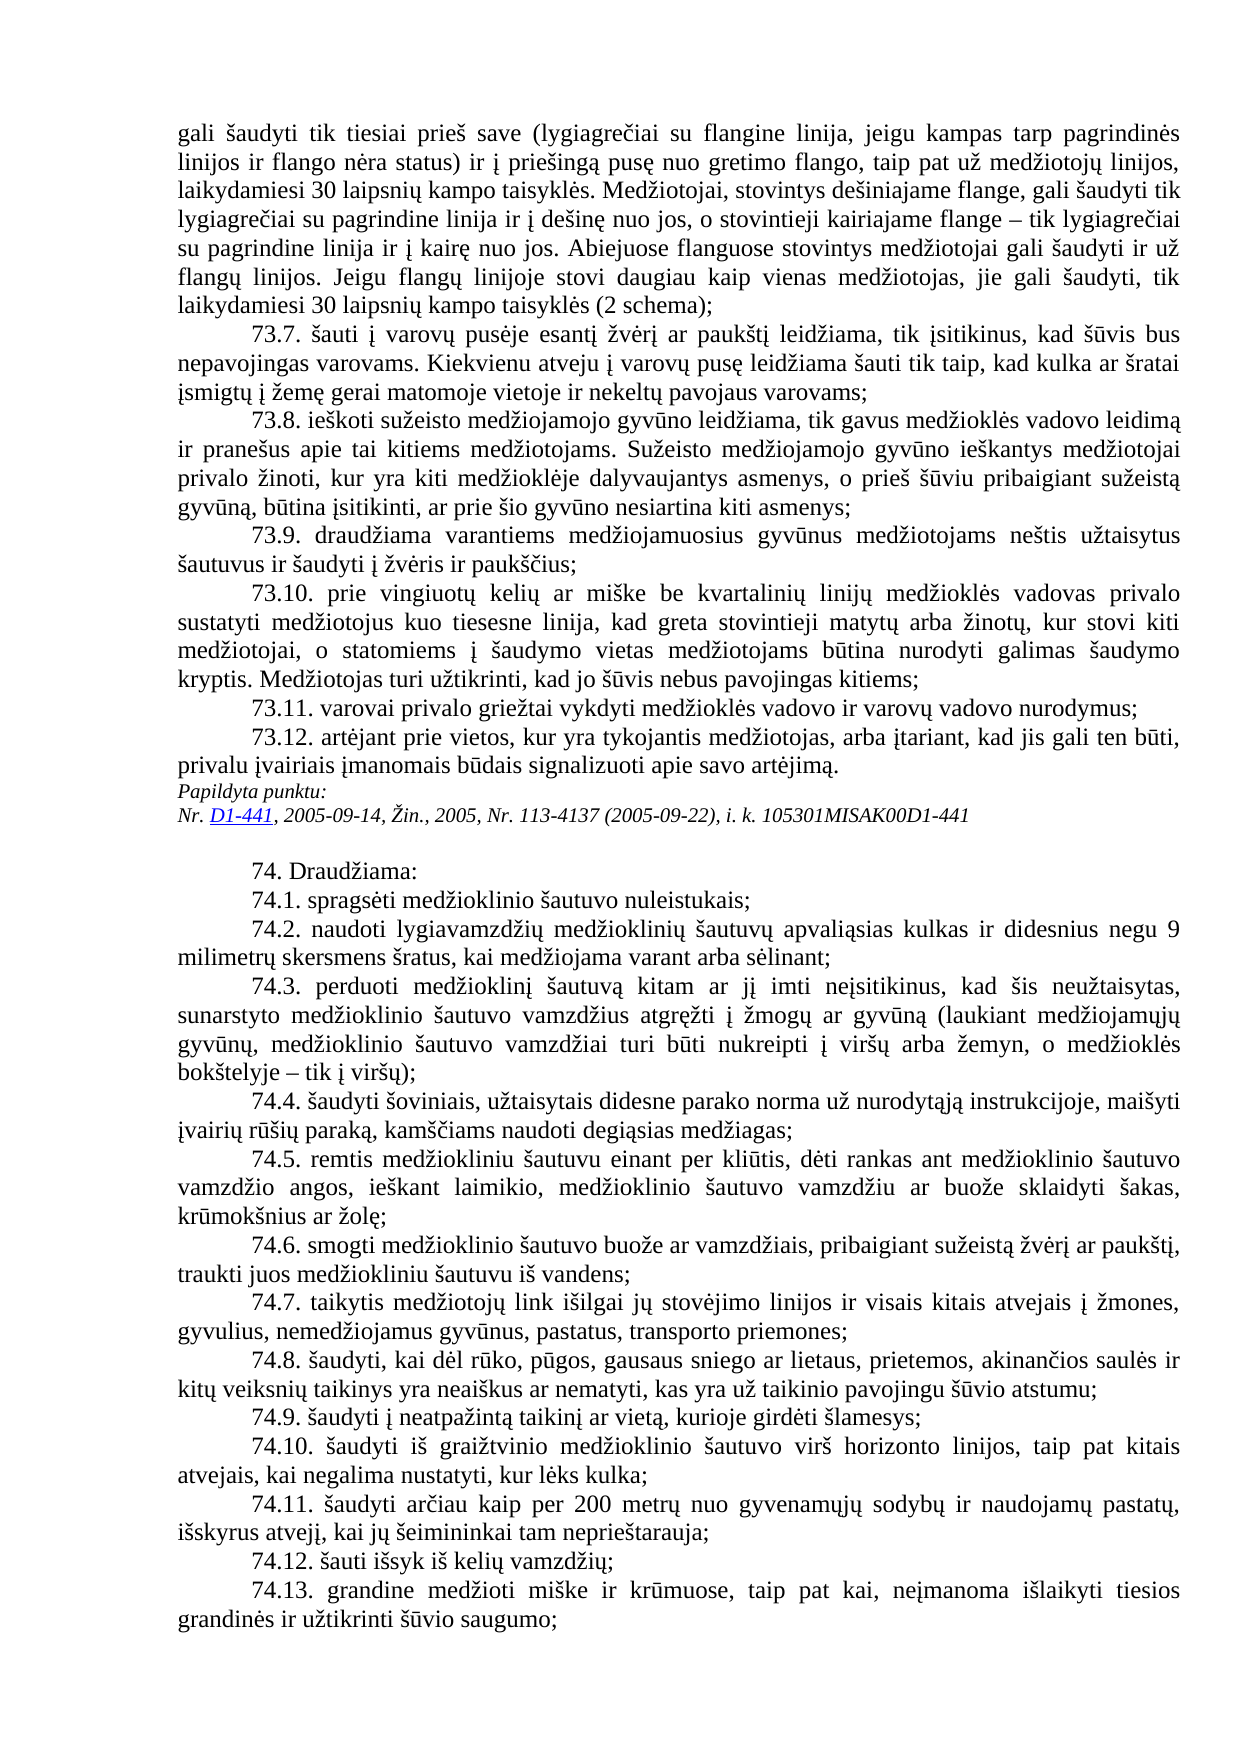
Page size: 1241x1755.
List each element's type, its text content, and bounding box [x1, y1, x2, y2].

text 74.10. šaudyti iš graižtvinio medžioklinio šautuvo virš horizonto linijos, taip pat kitais atvejais, kai negalima nustatyti, kur lėks kulka; [177, 1431, 1181, 1489]
text 73.9. draudžiama varantiems medžiojamuosius gyvūnus medžiotojams neštis užtaisytus šautuvus ir šaudyti į žvėris ir paukščius; [177, 521, 1181, 578]
text gali šaudyti tik tiesiai prieš save (lygiagrečiai su flangine linija, jeigu kampas tarp pagrindinės linijos ir flango nėra status) ir į priešingą pusę nuo gretimo flango, taip pat už medžiotojų linijos, laikydamiesi 30 laipsnių kampo taisyklės. Medžiotojai, stovintys dešiniajame flange, gali šaudyti tik lygiagrečiai su pagrindine linija ir į dešinę nuo jos, o stovintieji kairiajame flange – tik lygiagrečiai su pagrindine linija ir į kairę nuo jos. Abiejuose flanguose stovintys medžiotojai gali šaudyti ir už flangų linijos. Jeigu flangų linijoje stovi daugiau kaip vienas medžiotojas, jie gali šaudyti, tik laikydamiesi 30 laipsnių kampo taisyklės (2 schema); [177, 118, 1181, 319]
text 73.7. šauti į varovų pusėje esantį žvėrį ar paukštį leidžiama, tik įsitikinus, kad šūvis bus nepavojingas varovams. Kiekvienu atveju į varovų pusę leidžiama šauti tik taip, kad kulka ar šratai įsmigtų į žemę gerai matomoje vietoje ir nekeltų pavojaus varovams; [177, 319, 1181, 406]
text 74. Draudžiama: [177, 856, 1181, 885]
text Nr. D1-441, 2005-09-14, Žin., 2005, Nr. 113-4137 (2005-09-22), i. k. 105301MISAK00D1-441 [177, 803, 1181, 827]
text 74.12. šauti išsyk iš kelių vamzdžių; [177, 1546, 1181, 1575]
text 73.10. prie vingiuotų kelių ar miške be kvartalinių linijų medžioklės vadovas privalo sustatyti medžiotojus kuo tiesesne linija, kad greta stovintieji matytų arba žinotų, kur stovi kiti medžiotojai, o statomiems į šaudymo vietas medžiotojams būtina nurodyti galimas šaudymo kryptis. Medžiotojas turi užtikrinti, kad jo šūvis nebus pavojingas kitiems; [177, 578, 1181, 693]
text 74.7. taikytis medžiotojų link išilgai jų stovėjimo linijos ir visais kitais atvejais į žmones, gyvulius, nemedžiojamus gyvūnus, pastatus, transporto priemones; [177, 1287, 1181, 1345]
text 74.11. šaudyti arčiau kaip per 200 metrų nuo gyvenamųjų sodybų ir naudojamų pastatų, išskyrus atvejį, kai jų šeimininkai tam neprieštarauja; [177, 1489, 1181, 1546]
text 74.1. spragsėti medžioklinio šautuvo nuleistukais; [177, 885, 1181, 914]
text 74.2. naudoti lygiavamzdžių medžioklinių šautuvų apvaliąsias kulkas ir didesnius negu 9 milimetrų skersmens šratus, kai medžiojama varant arba sėlinant; [177, 914, 1181, 971]
text 74.4. šaudyti šoviniais, užtaisytais didesne parako norma už nurodytąją instrukcijoje, maišyti įvairių rūšių paraką, kamščiams naudoti degiąsias medžiagas; [177, 1086, 1181, 1144]
text 74.8. šaudyti, kai dėl rūko, pūgos, gausaus sniego ar lietaus, prietemos, akinančios saulės ir kitų veiksnių taikinys yra neaiškus ar nematyti, kas yra už taikinio pavojingu šūvio atstumu; [177, 1345, 1181, 1402]
text 73.8. ieškoti sužeisto medžiojamojo gyvūno leidžiama, tik gavus medžioklės vadovo leidimą ir pranešus apie tai kitiems medžiotojams. Sužeisto medžiojamojo gyvūno ieškantys medžiotojai privalo žinoti, kur yra kiti medžioklėje dalyvaujantys asmenys, o prieš šūviu pribaigiant sužeistą gyvūną, būtina įsitikinti, ar prie šio gyvūno nesiartina kiti asmenys; [177, 406, 1181, 521]
text 74.6. smogti medžioklinio šautuvo buože ar vamzdžiais, pribaigiant sužeistą žvėrį ar paukštį, traukti juos medžiokliniu šautuvu iš vandens; [177, 1230, 1181, 1287]
text 73.12. artėjant prie vietos, kur yra tykojantis medžiotojas, arba įtariant, kad jis gali ten būti, privalu įvairiais įmanomais būdais signalizuoti apie savo artėjimą. [177, 722, 1181, 779]
text 73.11. varovai privalo griežtai vykdyti medžioklės vadovo ir varovų vadovo nurodymus; [177, 693, 1181, 722]
text 74.5. remtis medžiokliniu šautuvu einant per kliūtis, dėti rankas ant medžioklinio šautuvo vamzdžio angos, ieškant laimikio, medžioklinio šautuvo vamzdžiu ar buože sklaidyti šakas, krūmokšnius ar žolę; [177, 1144, 1181, 1230]
text 74.3. perduoti medžioklinį šautuvą kitam ar jį imti neįsitikinus, kad šis neužtaisytas, sunarstyto medžioklinio šautuvo vamzdžius atgręžti į žmogų ar gyvūną (laukiant medžiojamųjų gyvūnų, medžioklinio šautuvo vamzdžiai turi būti nukreipti į viršų arba žemyn, o medžioklės bokštelyje – tik į viršų); [177, 971, 1181, 1086]
text 74.13. grandine medžioti miške ir krūmuose, taip pat kai, neįmanoma išlaikyti tiesios grandinės ir užtikrinti šūvio saugumo; [177, 1575, 1181, 1632]
text 74.9. šaudyti į neatpažintą taikinį ar vietą, kurioje girdėti šlamesys; [177, 1402, 1181, 1431]
text Papildyta punktu: [177, 779, 1181, 803]
